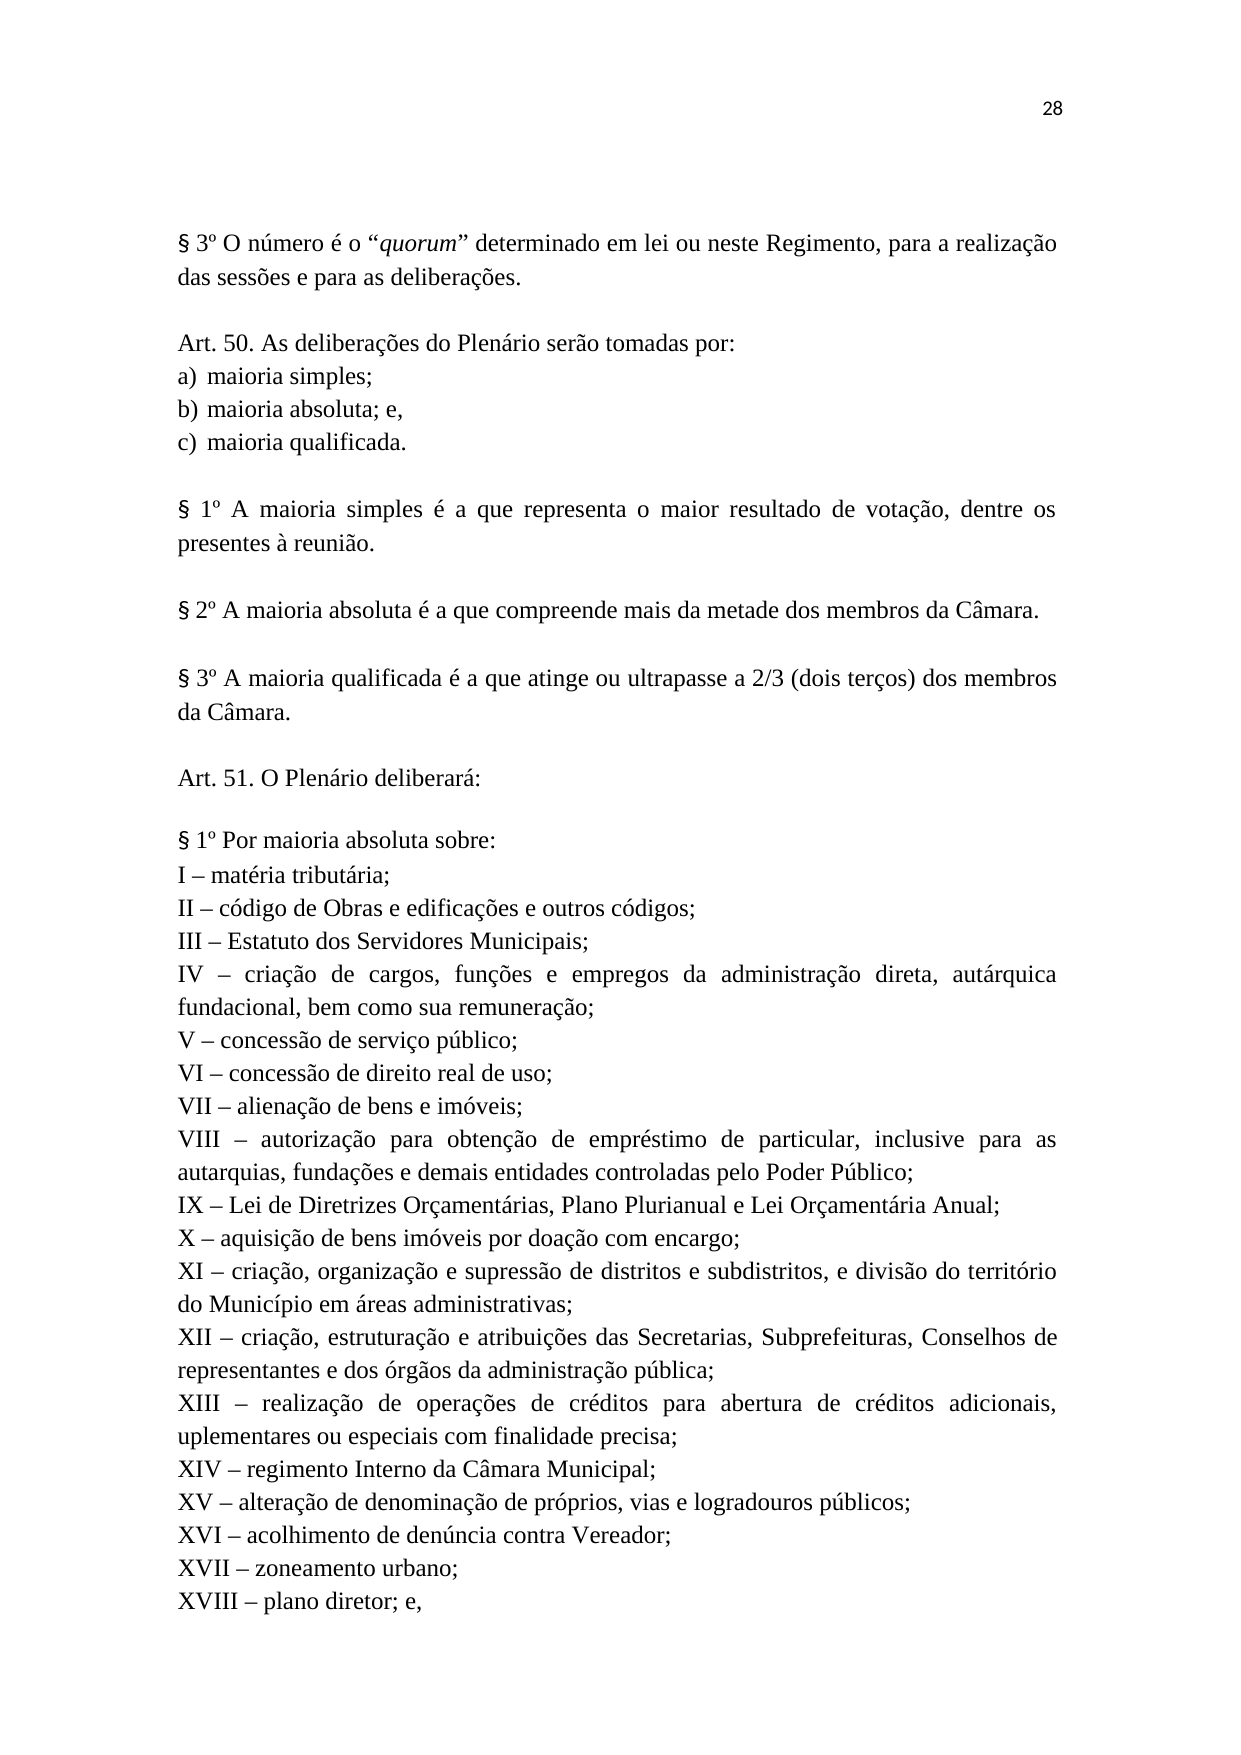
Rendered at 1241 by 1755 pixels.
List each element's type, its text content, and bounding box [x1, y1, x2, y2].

text IV – criação de cargos, funções e empregos da administração direta, autárquica fundacional, bem como sua remuneração; [177, 959, 1058, 1021]
text XVIII – plano diretor; e, [177, 1586, 1058, 1615]
text XV – alteração de denominação de próprios, vias e logradouros públicos; [177, 1487, 1058, 1516]
text § 2º A maioria absoluta é a que compreende mais da metade dos membros da Câmara. [177, 594, 1058, 624]
text Art. 50. As deliberações do Plenário serão tomadas por: [177, 328, 1058, 357]
text XI – criação, organização e supressão de distritos e subdistritos, e divisão do território do Município em áreas administrativas; [177, 1256, 1058, 1318]
text III – Estatuto dos Servidores Municipais; [177, 926, 1058, 954]
text § 1º A maioria simples é a que representa o maior resultado de votação, dentre os presentes à reunião. [177, 493, 1058, 557]
text IX – Lei de Diretrizes Orçamentárias, Plano Plurianual e Lei Orçamentária Anual; [177, 1190, 1058, 1219]
text § 3º O número é o “quorum” determinado em lei ou neste Regimento, para a realização das sessões e para as deliberações. [177, 227, 1058, 291]
text XII – criação, estruturação e atribuições das Secretarias, Subprefeituras, Conselhos de representantes e dos órgãos da administração pública; [177, 1322, 1058, 1384]
text Art. 51. O Plenário deliberará: [177, 763, 1058, 792]
text XVI – acolhimento de denúncia contra Vereador; [177, 1520, 1058, 1549]
list maioria qualificada. [177, 427, 1058, 456]
text V – concessão de serviço público; [177, 1025, 1058, 1053]
text XVII – zoneamento urbano; [177, 1553, 1058, 1582]
text II – código de Obras e edificações e outros códigos; [177, 893, 1058, 921]
text § 3º A maioria qualificada é a que atinge ou ultrapasse a 2/3 (dois terços) dos membros da Câmara. [177, 662, 1058, 726]
text VI – concessão de direito real de uso; [177, 1058, 1058, 1087]
text XIII – realização de operações de créditos para abertura de créditos adicionais, uplementares ou especiais com finalidade precisa; [177, 1388, 1058, 1450]
text VIII – autorização para obtenção de empréstimo de particular, inclusive para as autarquias, fundações e demais entidades controladas pelo Poder Público; [177, 1124, 1058, 1186]
text VII – alienação de bens e imóveis; [177, 1091, 1058, 1119]
list maioria absoluta; e, [177, 394, 1058, 423]
text I – matéria tributária; [177, 860, 1058, 888]
text § 1º Por maioria absoluta sobre: [177, 825, 1058, 855]
text XIV – regimento Interno da Câmara Municipal; [177, 1454, 1058, 1483]
list maioria simples; [177, 361, 1058, 390]
text X – aquisição de bens imóveis por doação com encargo; [177, 1223, 1058, 1252]
